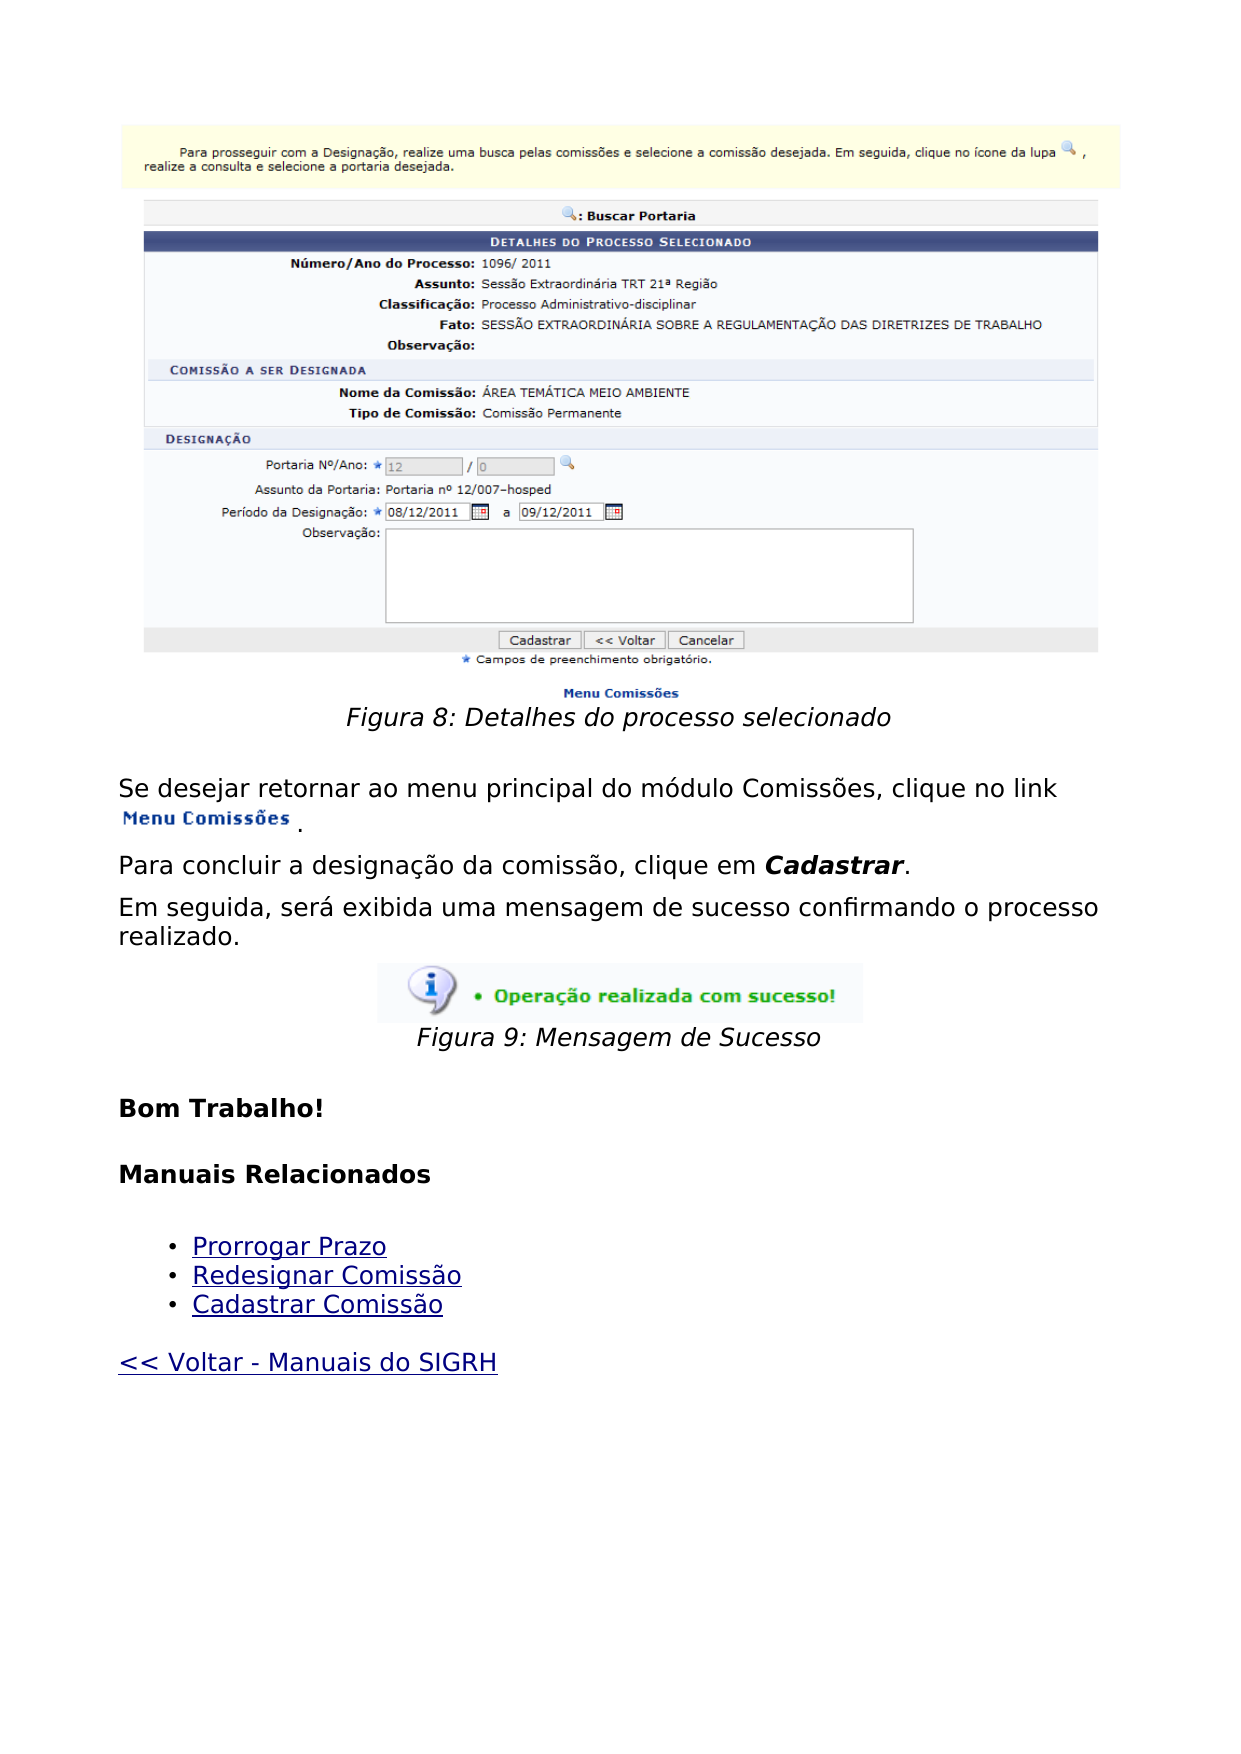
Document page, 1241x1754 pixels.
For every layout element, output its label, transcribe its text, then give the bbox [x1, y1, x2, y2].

text Para concluir a designação da comissão, clique em Cadastrar. [118, 851, 1122, 880]
text Se desejar retornar ao menu principal do módulo Comissões, clique no link . [118, 774, 1122, 839]
picture [118, 803, 297, 833]
text Bom Trabalho! [118, 1094, 1122, 1123]
list Cadastrar Comissão [177, 1290, 1122, 1319]
text Em seguida, será exibida uma mensagem de sucesso confirmando o processo realizado. [118, 893, 1122, 951]
list Redesignar Comissão [177, 1261, 1122, 1290]
picture [377, 963, 864, 1023]
subtitle Manuais Relacionados [118, 1161, 1122, 1190]
text << Voltar - Manuais do SIGRH [118, 1349, 1122, 1378]
text Figura 9: Mensagem de Sucesso [377, 1023, 863, 1052]
text Figura 8: Detalhes do processo selecionado [118, 703, 1122, 732]
picture [118, 118, 1123, 703]
list Prorrogar Prazo [177, 1232, 1122, 1261]
